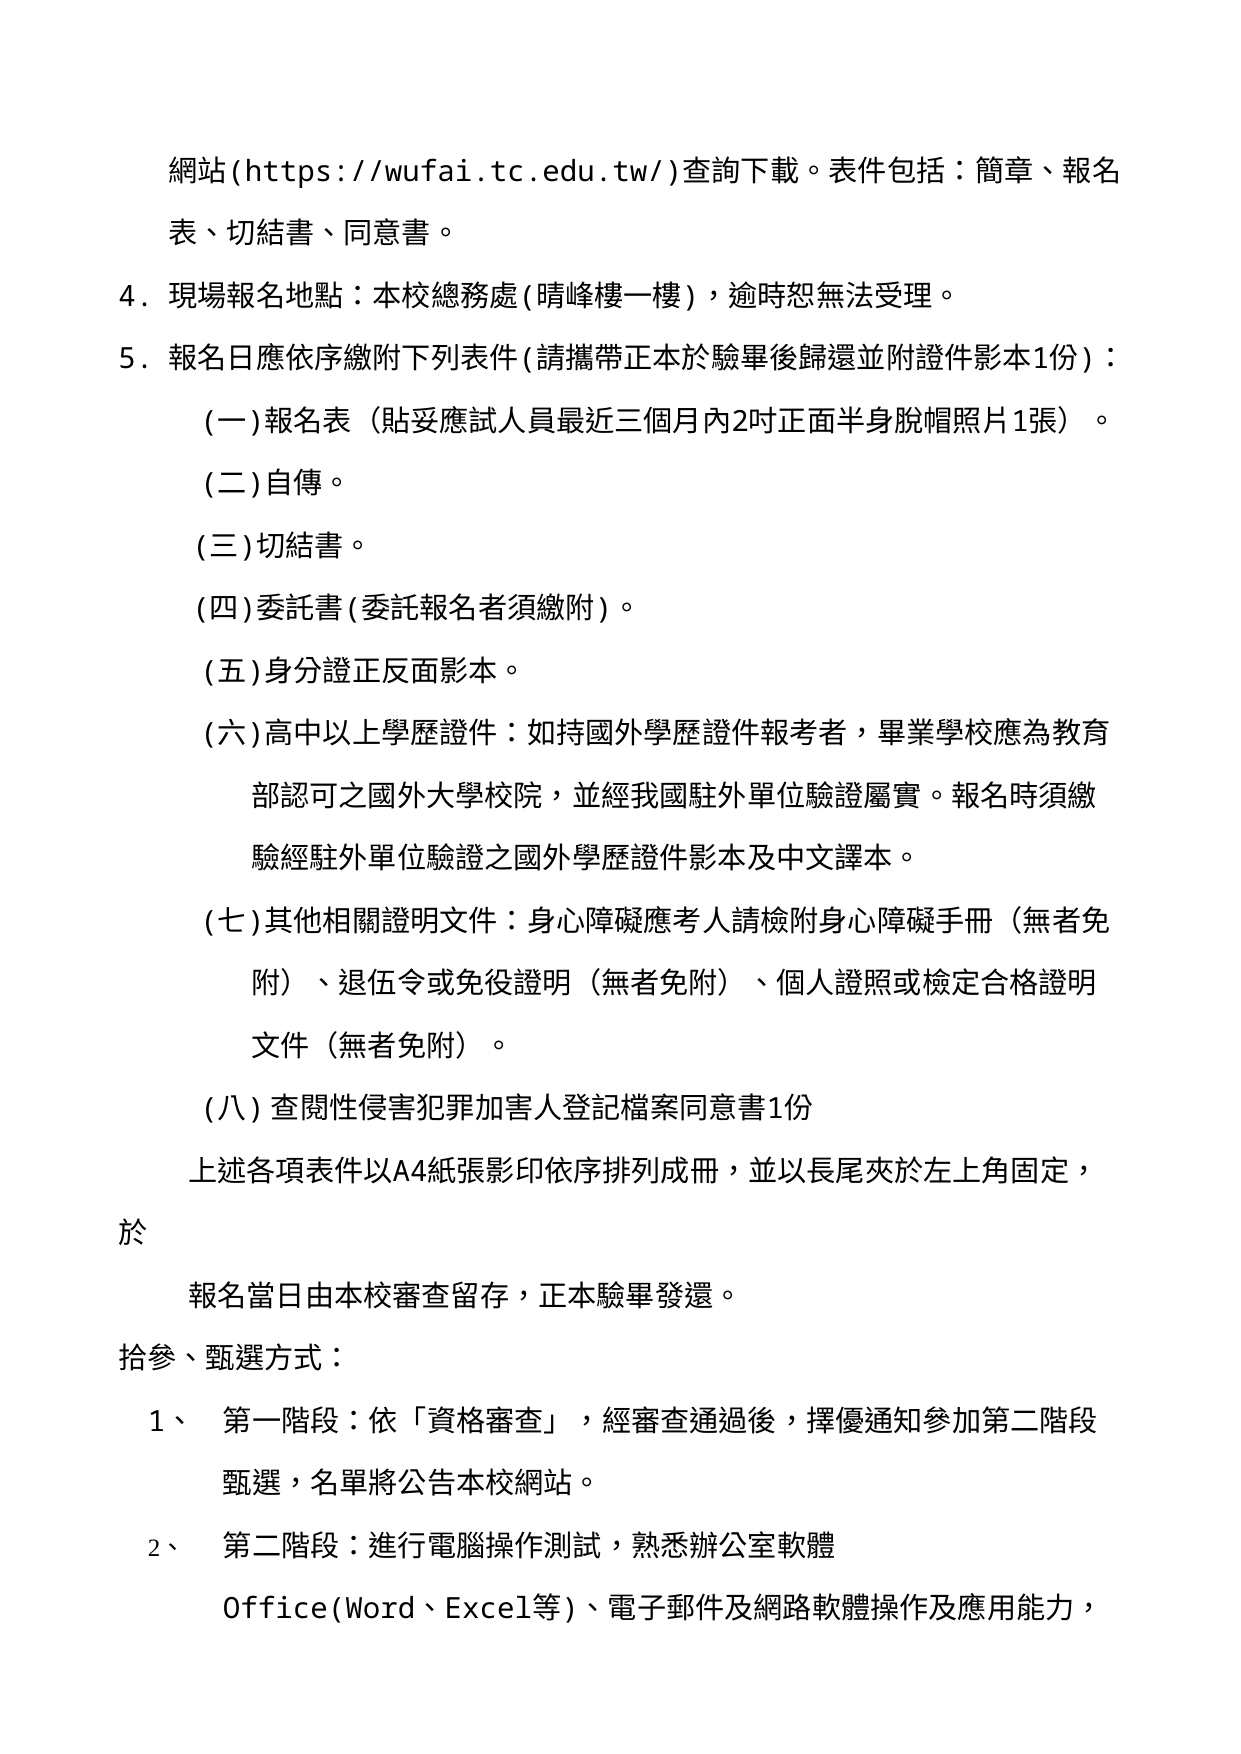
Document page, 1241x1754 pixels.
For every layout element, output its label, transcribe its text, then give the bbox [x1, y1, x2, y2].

text 拾參、甄選方式： [118, 1314, 1122, 1377]
list 第一階段：依「資格審查」，經審查通過後，擇優通知參加第二階段甄選，名單將公告本校網站。 [148, 1377, 1122, 1502]
list 現場報名地點：本校總務處(晴峰樓一樓)，逾時恕無法受理。 [118, 252, 1152, 314]
list 網站(https://wufai.tc.edu.tw/)查詢下載。表件包括：簡章、報名表、切結書、同意書。 [118, 127, 1122, 252]
text 上述各項表件以A4紙張影印依序排列成冊，並以長尾夾於左上角固定，於 [118, 1127, 1122, 1252]
text (四)委託書(委託報名者須繳附)。 [192, 564, 1122, 627]
text (二)自傳。 [148, 439, 1122, 502]
text (六)高中以上學歷證件：如持國外學歷證件報考者，畢業學校應為教育部認可之國外大學校院，並經我國駐外單位驗證屬實。報名時須繳驗經駐外單位驗證之國外學歷證件影本及中文譯本。 [148, 689, 1122, 877]
text 報名當日由本校審查留存，正本驗畢發還。 [118, 1252, 1122, 1314]
text (一)報名表（貼妥應試人員最近三個月內2吋正面半身脫帽照片1張）。 [148, 377, 1122, 439]
text (七)其他相關證明文件：身心障礙應考人請檢附身心障礙手冊（無者免附）、退伍令或免役證明（無者免附）、個人證照或檢定合格證明文件（無者免附）。 [148, 877, 1122, 1064]
list 報名日應依序繳附下列表件(請攜帶正本於驗畢後歸還並附證件影本1份)： [118, 314, 1152, 377]
text (五)身分證正反面影本。 [148, 627, 1122, 689]
text (三)切結書。 [192, 502, 1122, 564]
text (八) 查閱性侵害犯罪加害人登記檔案同意書1份 [148, 1064, 1122, 1127]
list 第二階段：進行電腦操作測試，熟悉辦公室軟體Office(Word、Excel等)、電子郵件及網路軟體操作及應用能力， [148, 1502, 1122, 1627]
